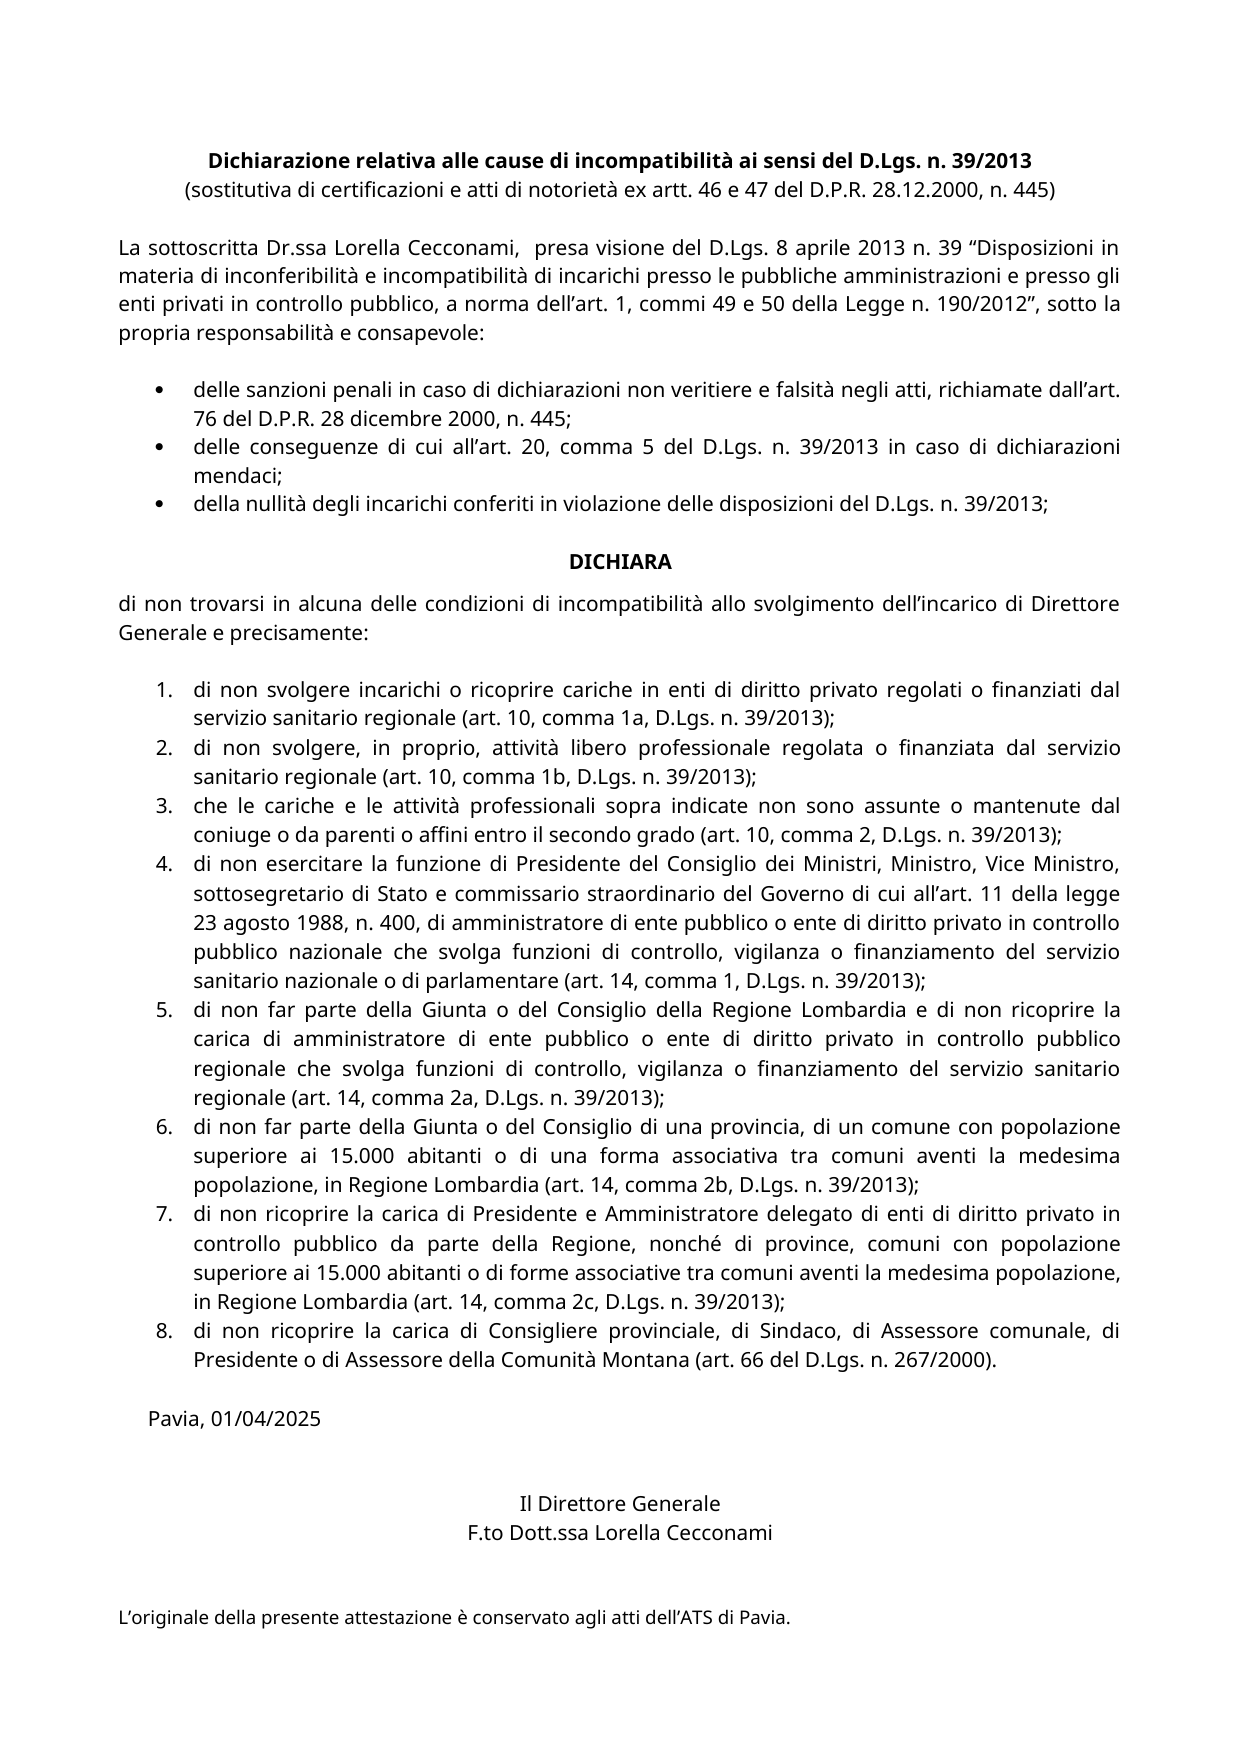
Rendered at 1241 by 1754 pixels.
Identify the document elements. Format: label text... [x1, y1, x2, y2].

list di non esercitare la funzione di Presidente del Consiglio dei Ministri, Ministro, Vice Ministro, sottosegretario di Stato e commissario straordinario del Governo di cui all’art. 11 della legge 23 agosto 1988, n. 400, di amministratore di ente pubblico o ente di diritto privato in controllo pubblico nazionale che svolga funzioni di controllo, vigilanza o finanziamento del servizio sanitario nazionale o di parlamentare (art. 14, comma 1, D.Lgs. n. 39/2013); [156, 848, 1122, 994]
text F.to Dott.ssa Lorella Cecconami [118, 1518, 1122, 1546]
list di non far parte della Giunta o del Consiglio della Regione Lombardia e di non ricoprire la carica di amministratore di ente pubblico o ente di diritto privato in controllo pubblico regionale che svolga funzioni di controllo, vigilanza o finanziamento del servizio sanitario regionale (art. 14, comma 2a, D.Lgs. n. 39/2013); [156, 994, 1122, 1111]
text Pavia, 01/04/2025 [148, 1403, 1122, 1432]
text di non trovarsi in alcuna delle condizioni di incompatibilità allo svolgimento dell’incarico di Direttore Generale e precisamente: [118, 589, 1122, 646]
list che le cariche e le attività professionali sopra indicate non sono assunte o mantenute dal coniuge o da parenti o affini entro il secondo grado (art. 10, comma 2, D.Lgs. n. 39/2013); [156, 790, 1122, 848]
text Il Direttore Generale [118, 1489, 1122, 1518]
text La sottoscritta Dr.ssa Lorella Cecconami, presa visione del D.Lgs. 8 aprile 2013 n. 39 “Disposizioni in materia di inconferibilità e incompatibilità di incarichi presso le pubbliche amministrazioni e presso gli enti privati in controllo pubblico, a norma dell’art. 1, commi 49 e 50 della Legge n. 190/2012”, sotto la propria responsabilità e consapevole: [118, 233, 1122, 346]
text L’originale della presente attestazione è conservato agli atti dell’ATS di Pavia. [118, 1604, 1122, 1629]
list della nullità degli incarichi conferiti in violazione delle disposizioni del D.Lgs. n. 39/2013; [156, 489, 1122, 518]
list di non far parte della Giunta o del Consiglio di una provincia, di un comune con popolazione superiore ai 15.000 abitanti o di una forma associativa tra comuni aventi la medesima popolazione, in Regione Lombardia (art. 14, comma 2b, D.Lgs. n. 39/2013); [156, 1111, 1122, 1198]
list di non svolgere, in proprio, attività libero professionale regolata o finanziata dal servizio sanitario regionale (art. 10, comma 1b, D.Lgs. n. 39/2013); [156, 732, 1122, 790]
list di non svolgere incarichi o ricoprire cariche in enti di diritto privato regolati o finanziati dal servizio sanitario regionale (art. 10, comma 1a, D.Lgs. n. 39/2013); [156, 675, 1122, 732]
text (sostitutiva di certificazioni e atti di notorietà ex artt. 46 e 47 del D.P.R. 28.12.2000, n. 445) [118, 175, 1122, 203]
list delle conseguenze di cui all’art. 20, comma 5 del D.Lgs. n. 39/2013 in caso di dichiarazioni mendaci; [156, 432, 1122, 489]
list di non ricoprire la carica di Presidente e Amministratore delegato di enti di diritto privato in controllo pubblico da parte della Regione, nonché di province, comuni con popolazione superiore ai 15.000 abitanti o di forme associative tra comuni aventi la medesima popolazione, in Regione Lombardia (art. 14, comma 2c, D.Lgs. n. 39/2013); [156, 1198, 1122, 1315]
text Dichiarazione relativa alle cause di incompatibilità ai sensi del D.Lgs. n. 39/2013 [118, 147, 1122, 175]
list di non ricoprire la carica di Consigliere provinciale, di Sindaco, di Assessore comunale, di Presidente o di Assessore della Comunità Montana (art. 66 del D.Lgs. n. 267/2000). [156, 1315, 1122, 1373]
list delle sanzioni penali in caso di dichiarazioni non veritiere e falsità negli atti, richiamate dall’art. 76 del D.P.R. 28 dicembre 2000, n. 445; [156, 376, 1122, 432]
text DICHIARA [118, 547, 1122, 575]
